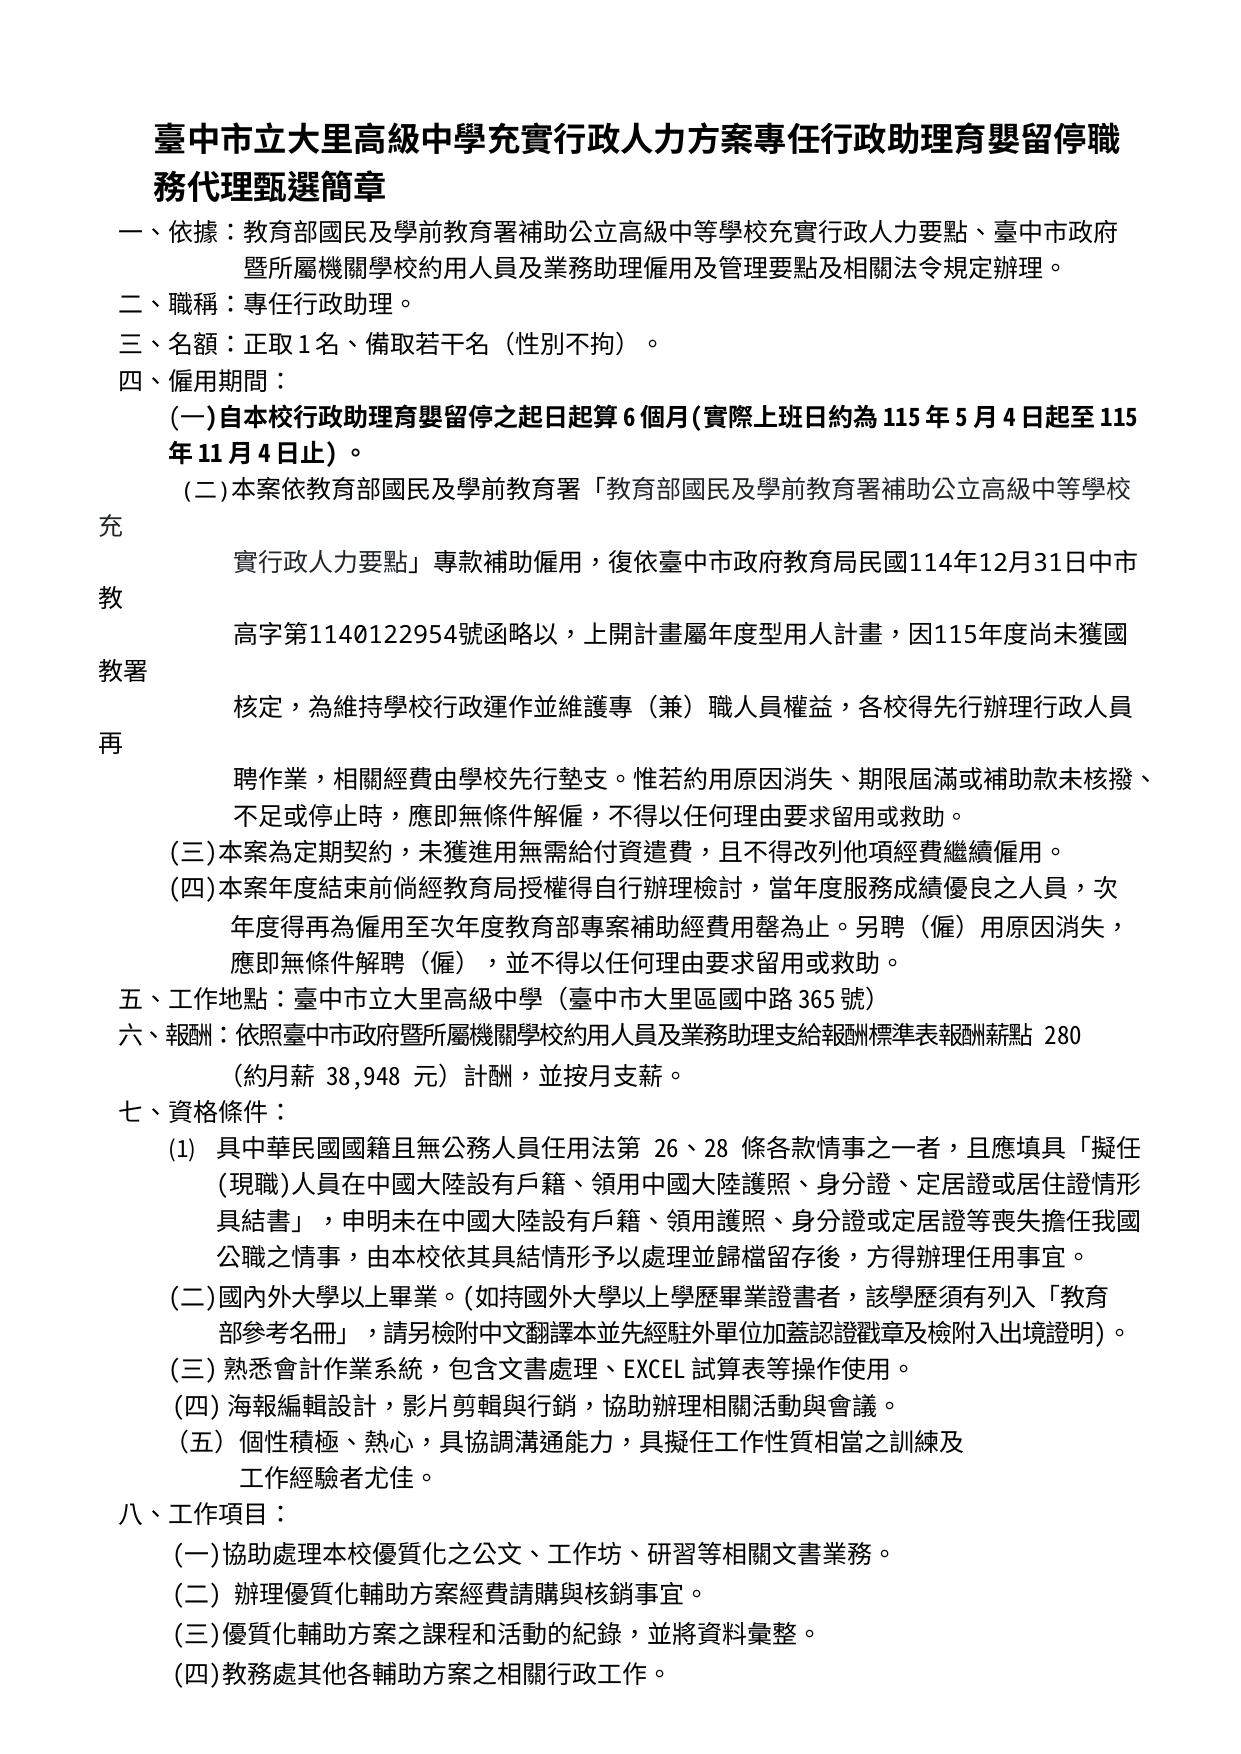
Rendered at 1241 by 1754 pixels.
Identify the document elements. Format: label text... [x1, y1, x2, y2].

text (現職)人員在中國大陸設有戶籍、領用中國大陸護照、身分證、定居證或居住證情形具結書」，申明未在中國大陸設有戶籍、領用護照、身分證或定居證等喪失擔任我國公職之情事，由本校依其具結情形予以處理並歸檔留存後，方得辦理任用事宜。 [217, 1165, 1142, 1274]
text 高字第1140122954號函略以，上開計畫屬年度型用人計畫，因115年度尚未獲國教署 [98, 615, 1142, 687]
text 聘作業，相關經費由學校先行墊支。惟若約用原因消失、期限屆滿或補助款未核撥、 [98, 760, 1142, 796]
text 臺中市立大里高級中學充實行政人力方案專任行政助理育嬰留停職務代理甄選簡章 [153, 112, 1142, 209]
text (三)本案為定期契約，未獲進用無需給付資遣費，且不得改列他項經費繼續僱用。 [168, 832, 1142, 869]
list 具中華民國國籍且無公務人員任用法第 26、28 條各款情事之一者，且應填具「擬任 [168, 1129, 1142, 1165]
text （五）個性積極、熱心，具協調溝通能力，具擬任工作性質相當之訓練及 [102, 1422, 984, 1459]
text 一、依據：教育部國民及學前教育署補助公立高級中等學校充實行政人力要點、臺中市政府暨所屬機關學校約用人員及業務助理僱用及管理要點及相關法令規定辦理。 [118, 212, 1118, 284]
text 實行政人力要點」專款補助僱用，復依臺中市政府教育局民國114年12月31日中市教 [98, 542, 1142, 615]
text (二)本案依教育部國民及學前教育署「教育部國民及學前教育署補助公立高級中等學校充 [98, 470, 1142, 542]
text 年度得再為僱用至次年度教育部專案補助經費用罄為止。另聘（僱）用原因消失， 應即無條件解聘（僱），並不得以任何理由要求留用或救助。 [218, 907, 1118, 979]
text 不足或停止時，應即無條件解僱，不得以任何理由要求留用或救助。 [98, 796, 1142, 832]
text 核定，為維持學校行政運作並維護專（兼）職人員權益，各校得先行辦理行政人員再 [98, 687, 1142, 760]
text （約月薪 38,948 元）計酬，並按月支薪。七、資格條件： [118, 1056, 681, 1129]
text (二)國內外大學以上畢業。(如持國外大學以上學歷畢業證書者，該學歷須有列入「教育部參考名冊」，請另檢附中文翻譯本並先經駐外單位加蓋認證戳章及檢附入出境證明)。 [168, 1277, 1122, 1350]
text 二、職稱：專任行政助理。 [118, 284, 1142, 321]
text (一)自本校行政助理育嬰留停之起日起算6個月(實際上班日約為115年5月4日起至115年11月4日止) 。 [168, 397, 1142, 470]
text (一)協助處理本校優質化之公文、工作坊、研習等相關文書業務。 [157, 1535, 939, 1571]
text 八、工作項目： [118, 1495, 1142, 1531]
text 三、名額：正取1名、備取若干名（性別不拘）。四、僱用期間： [118, 325, 656, 397]
text (二) 辦理優質化輔助方案經費請購與核銷事宜。 [157, 1575, 939, 1611]
text 五、工作地點：臺中市立大里高級中學（臺中市大里區國中路365號） [118, 979, 1142, 1016]
text (四)本案年度結束前倘經教育局授權得自行辦理檢討，當年度服務成績優良之人員，次 [168, 869, 1142, 905]
text (四)教務處其他各輔助方案之相關行政工作。 [157, 1655, 939, 1691]
text (四) 海報編輯設計，影片剪輯與行銷，協助辦理相關活動與會議。 [168, 1386, 984, 1422]
text (三)優質化輔助方案之課程和活動的紀錄，並將資料彙整。 [157, 1615, 939, 1651]
text 六、報酬：依照臺中市政府暨所屬機關學校約用人員及業務助理支給報酬標準表報酬薪點 280 [118, 1016, 1142, 1052]
text 工作經驗者尤佳。 [102, 1459, 984, 1495]
text (三) 熟悉會計作業系統，包含文書處理、EXCEL試算表等操作使用。 [168, 1350, 1043, 1386]
